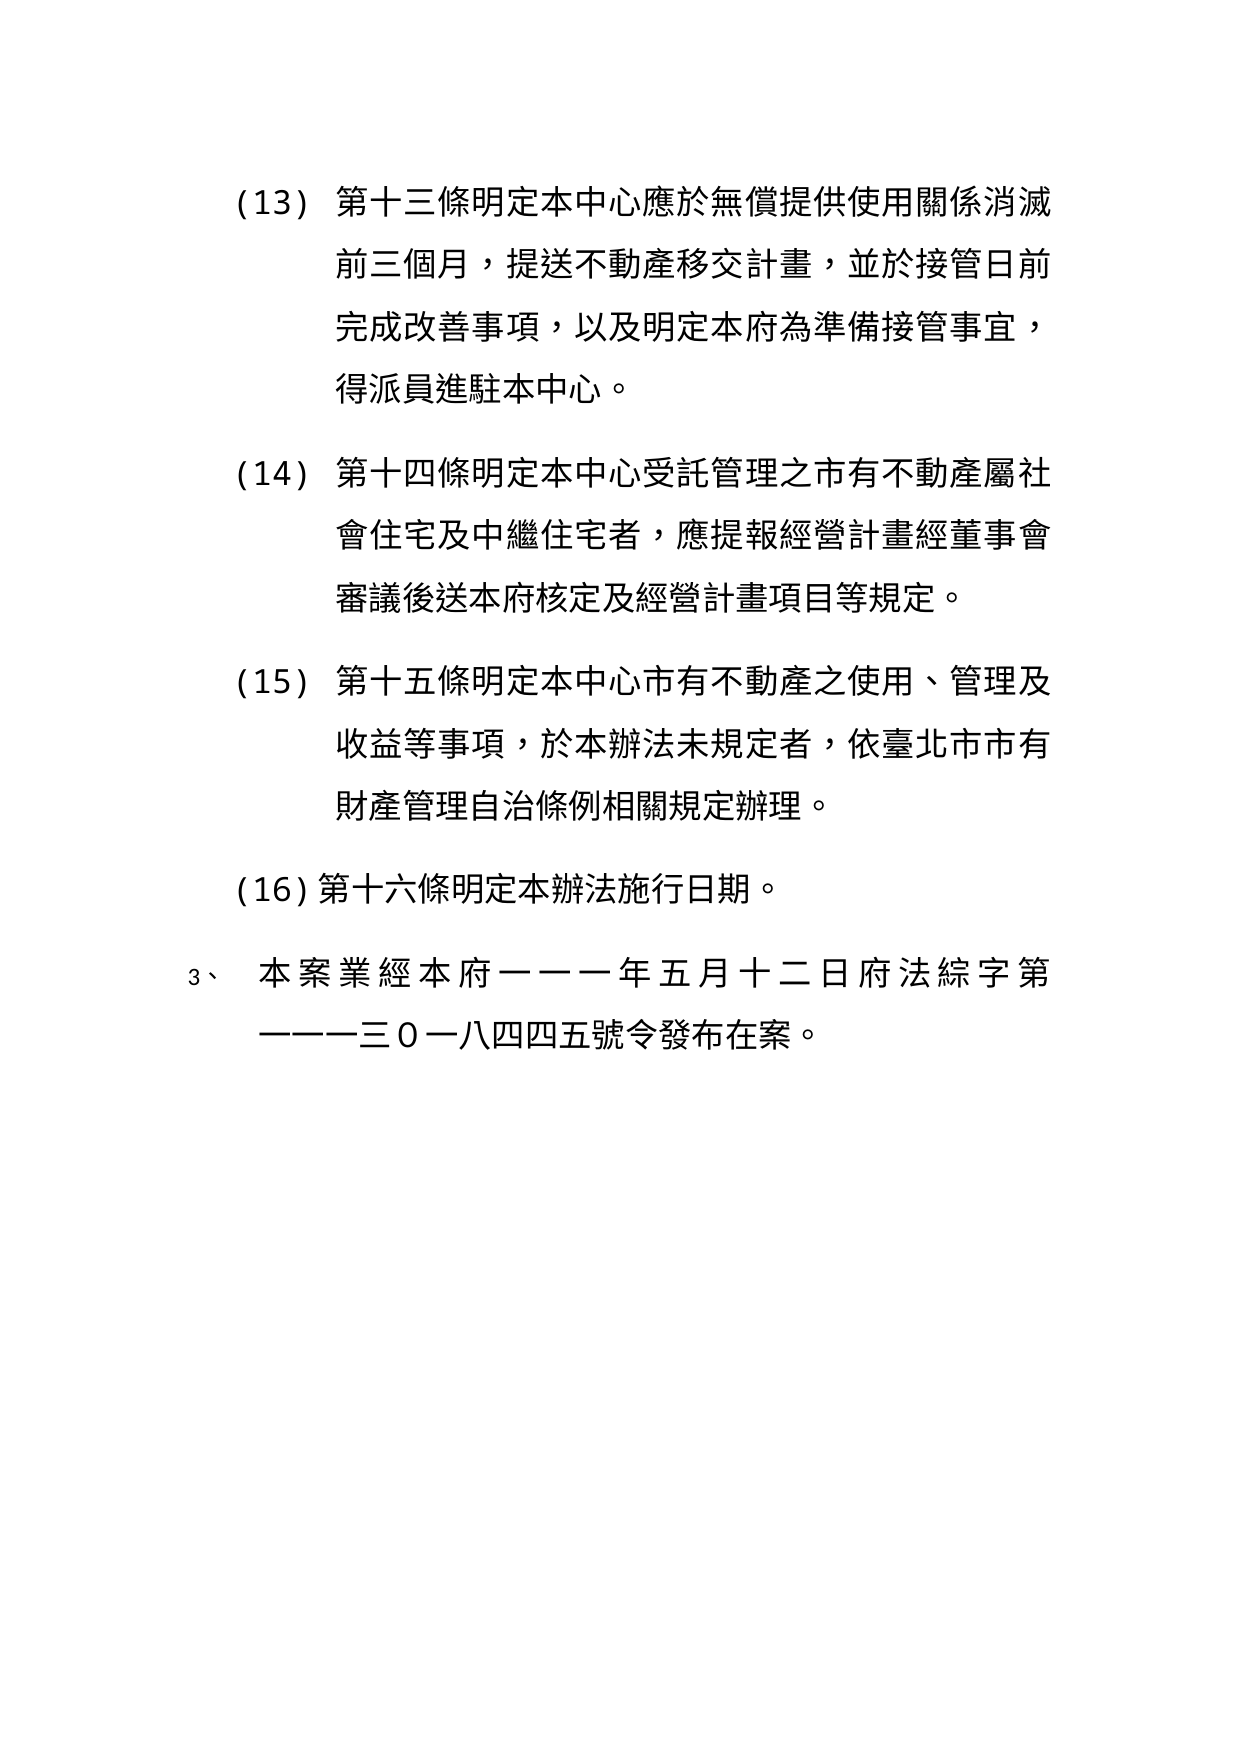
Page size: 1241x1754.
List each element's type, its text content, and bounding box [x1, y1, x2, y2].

list 第十三條明定本中心應於無償提供使用關係消滅前三個月，提送不動產移交計畫，並於接管日前完成改善事項，以及明定本府為準備接管事宜，得派員進駐本中心。 [232, 158, 1053, 408]
list 第十六條明定本辦法施行日期。 [232, 846, 1053, 908]
list 第十四條明定本中心受託管理之市有不動產屬社會住宅及中繼住宅者，應提報經營計畫經董事會審議後送本府核定及經營計畫項目等規定。 [232, 429, 1053, 617]
list 第十五條明定本中心市有不動產之使用、管理及收益等事項，於本辦法未規定者，依臺北市市有財產管理自治條例相關規定辦理。 [232, 637, 1053, 825]
list 本案業經本府一一一年五月十二日府法綜字第 一一一三０一八四四五號令發布在案。 [187, 929, 1053, 1054]
